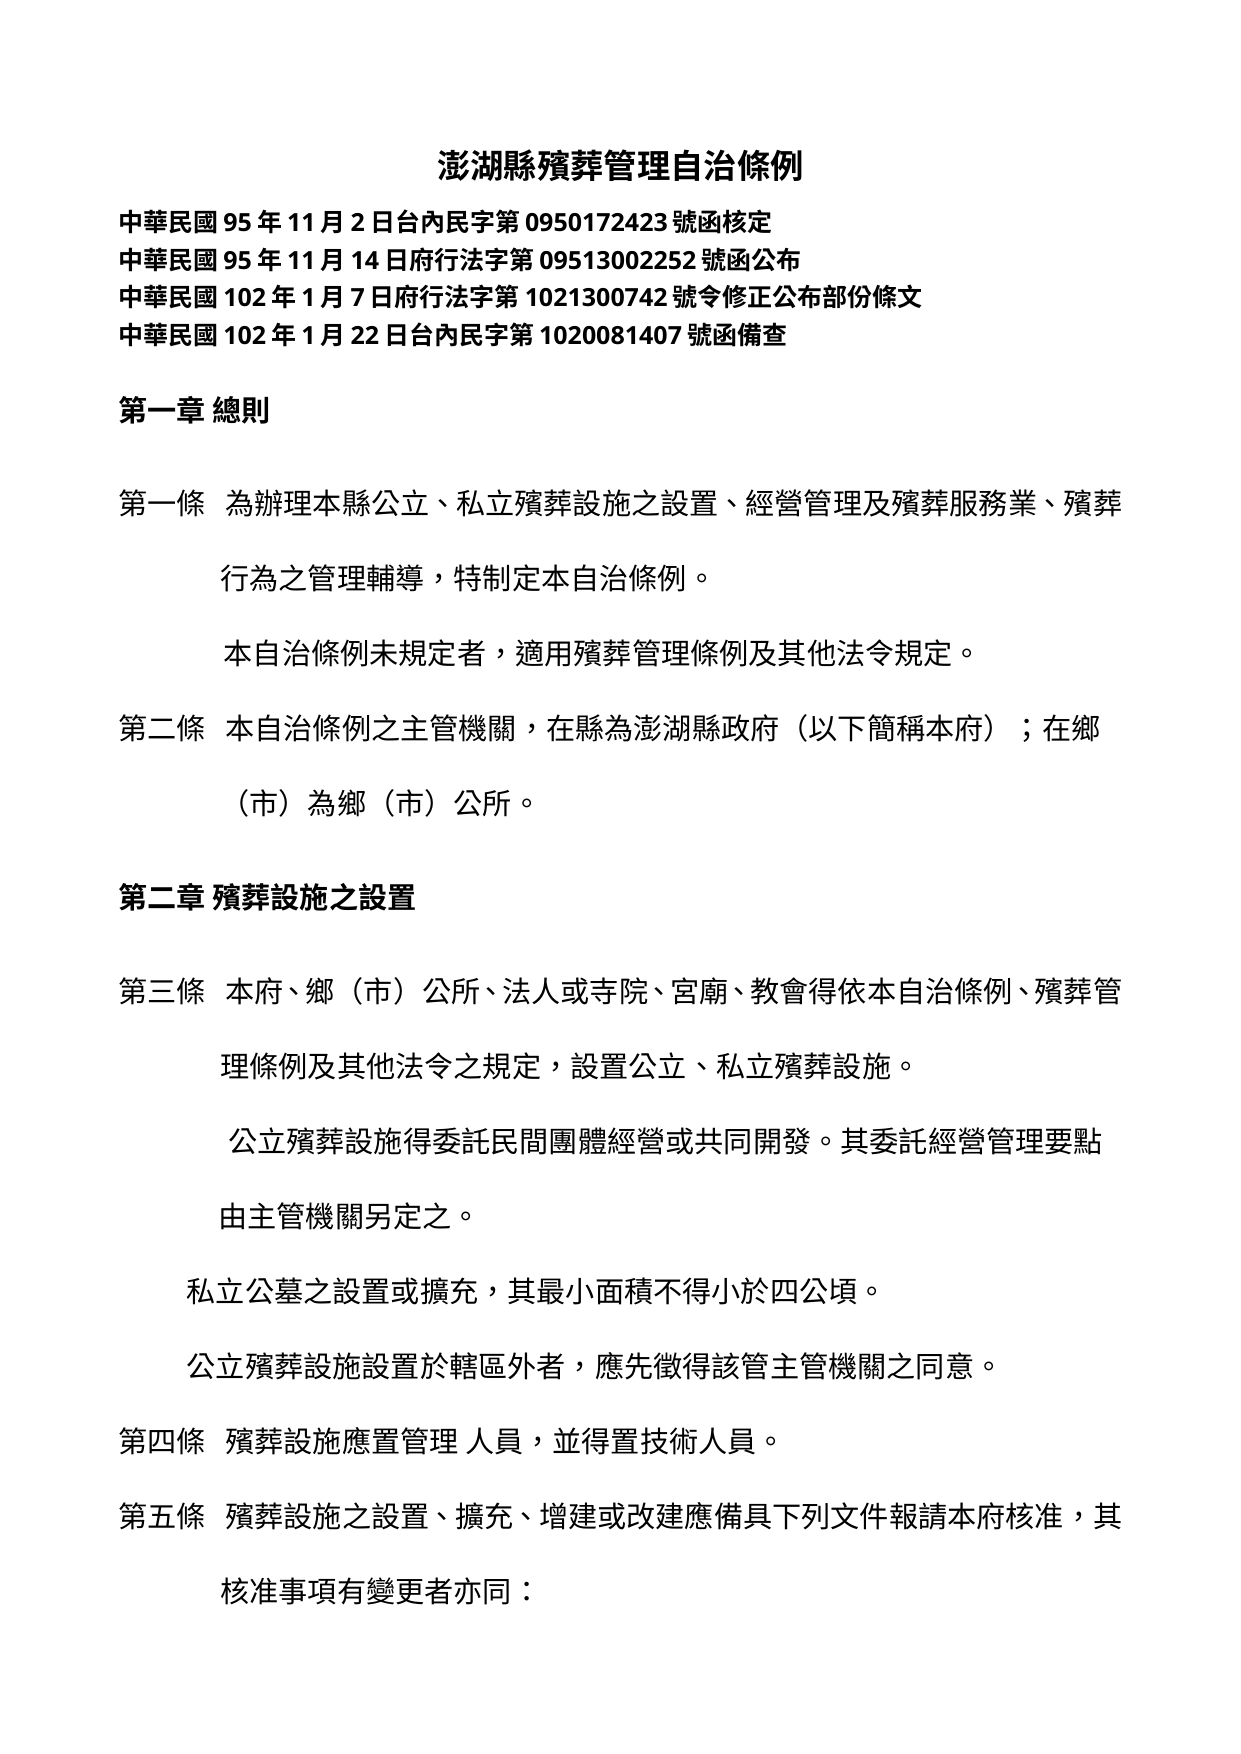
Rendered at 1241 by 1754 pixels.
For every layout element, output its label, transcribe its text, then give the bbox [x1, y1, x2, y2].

text 第二章 殯葬設施之設置 [118, 858, 1122, 933]
text 中華民國102年1月22日台內民字第1020081407號函備查 [118, 314, 1122, 352]
text 公立殯葬設施得委託民間團體經營或共同開發。其委託經營管理要點 由主管機關另定之。 [218, 1102, 1122, 1252]
text 第二條 本自治條例之主管機關，在縣為澎湖縣政府（以下簡稱本府）；在鄉（市）為鄉（市）公所。 [118, 689, 1122, 839]
text 第三條 本府、鄉（市）公所、法人或寺院、宮廟、教會得依本自治條例、殯葬管理條例及其他法令之規定，設置公立、私立殯葬設施。 [118, 952, 1122, 1102]
text 中華民國95年11月2日台內民字第0950172423號函核定 [118, 202, 1122, 239]
text 中華民國95年11月14日府行法字第09513002252號函公布 [118, 239, 1122, 277]
text 第五條 殯葬設施之設置、擴充、增建或改建應備具下列文件報請本府核准，其核准事項有變更者亦同： [118, 1477, 1122, 1627]
text 澎湖縣殯葬管理自治條例 [118, 127, 1122, 202]
text 第四條 殯葬設施應置管理 人員，並得置技術人員。 [118, 1402, 1122, 1477]
text 第一章 總則 [118, 371, 1122, 446]
text 私立公墓之設置或擴充，其最小面積不得小於四公頃。 [118, 1252, 1122, 1327]
text 公立殯葬設施設置於轄區外者，應先徵得該管主管機關之同意。 [118, 1327, 1122, 1402]
text 中華民國102年1月7日府行法字第1021300742號令修正公布部份條文 [118, 277, 1122, 314]
text 本自治條例未規定者，適用殯葬管理條例及其他法令規定。 [193, 614, 1122, 689]
text 第一條 為辦理本縣公立、私立殯葬設施之設置、經營管理及殯葬服務業、殯葬行為之管理輔導，特制定本自治條例。 [118, 464, 1122, 614]
